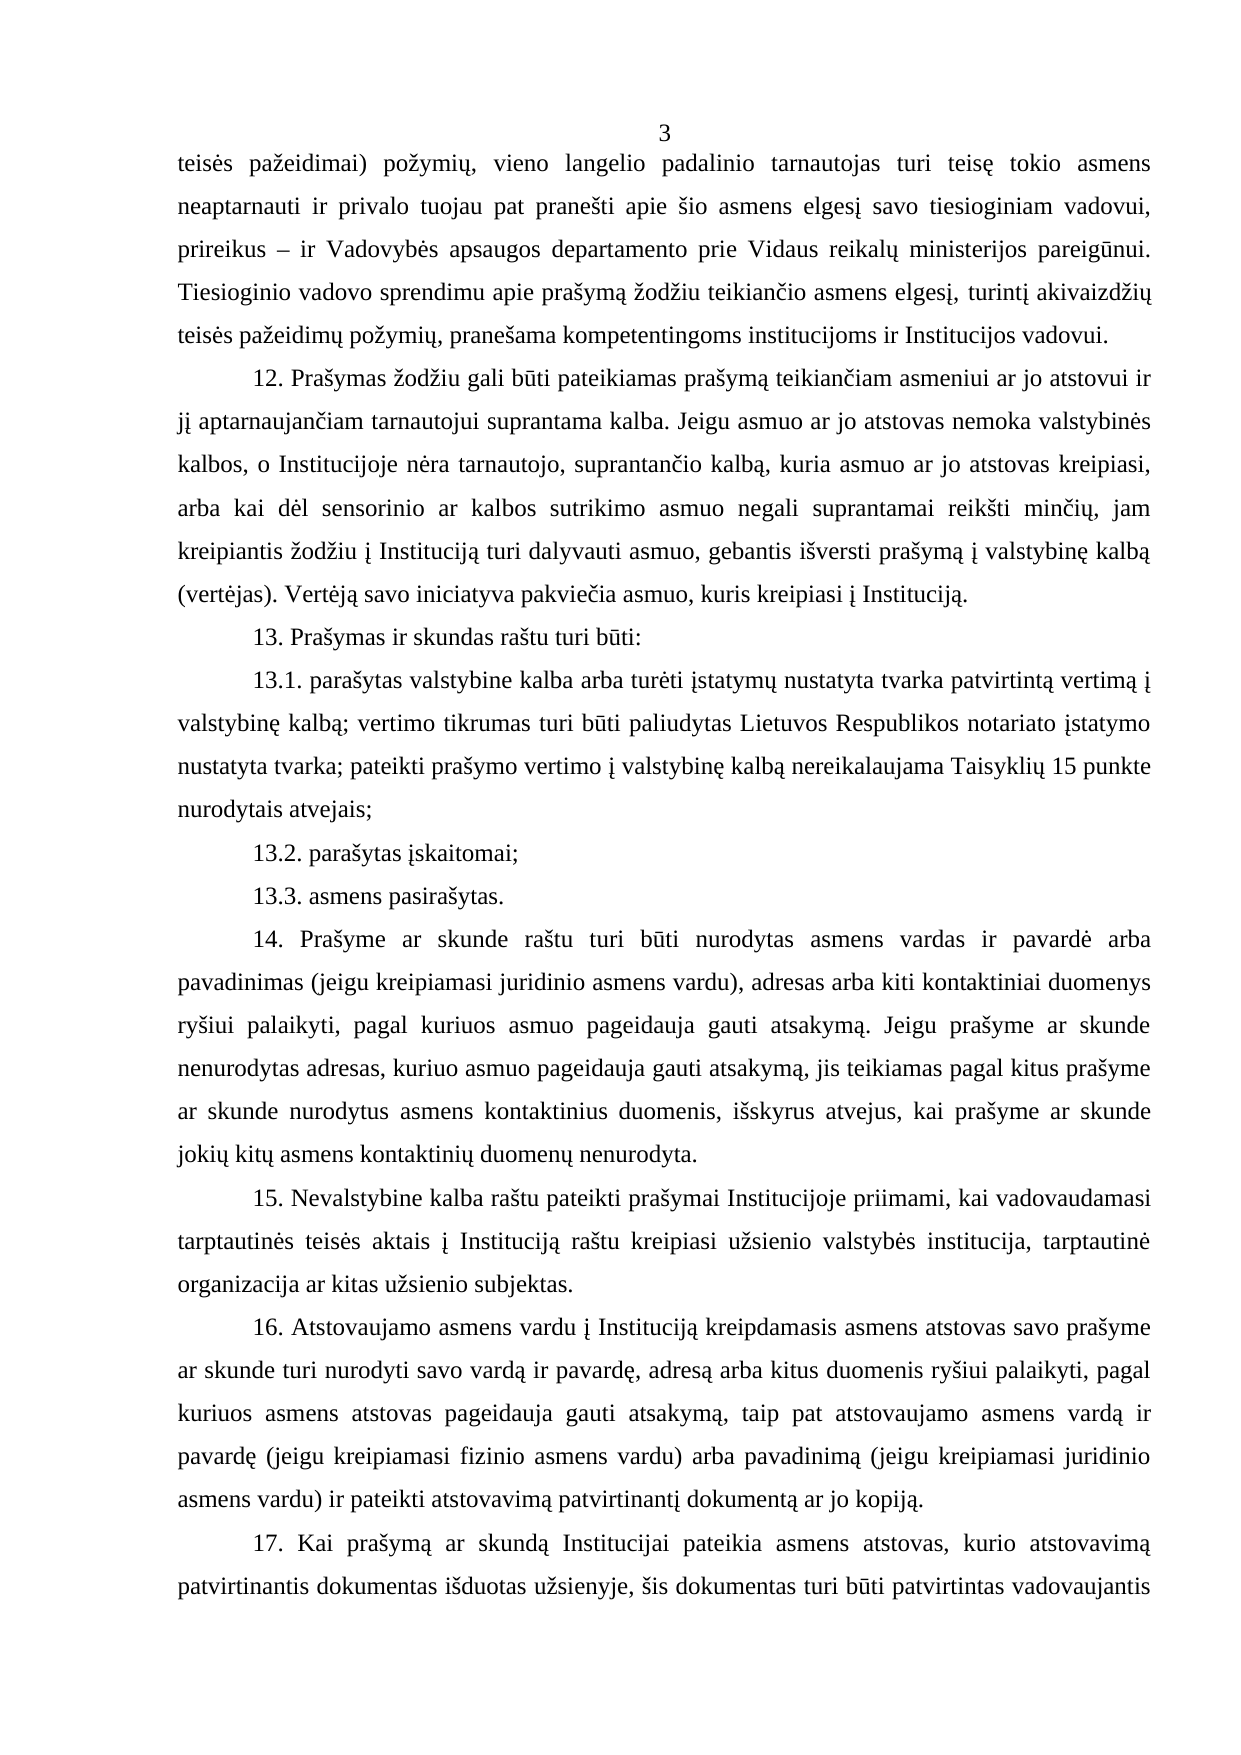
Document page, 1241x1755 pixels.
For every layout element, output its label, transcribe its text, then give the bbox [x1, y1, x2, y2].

text 13.3. asmens pasirašytas. [177, 881, 1152, 909]
text 12. Prašymas žodžiu gali būti pateikiamas prašymą teikiančiam asmeniui ar jo atstovui ir jį aptarnaujančiam tarnautojui suprantama kalba. Jeigu asmuo ar jo atstovas nemoka valstybinės kalbos, o Institucijoje nėra tarnautojo, suprantančio kalbą, kuria asmuo ar jo atstovas kreipiasi, arba kai dėl sensorinio ar kalbos sutrikimo asmuo negali suprantamai reikšti minčių, jam kreipiantis žodžiu į Instituciją turi dalyvauti asmuo, gebantis išversti prašymą į valstybinę kalbą (vertėjas). Vertėją savo iniciatyva pakviečia asmuo, kuris kreipiasi į Instituciją. [177, 363, 1152, 608]
text teisės pažeidimai) požymių, vieno langelio padalinio tarnautojas turi teisę tokio asmens neaptarnauti ir privalo tuojau pat pranešti apie šio asmens elgesį savo tiesioginiam vadovui, prireikus – ir Vadovybės apsaugos departamento prie Vidaus reikalų ministerijos pareigūnui. Tiesioginio vadovo sprendimu apie prašymą žodžiu teikiančio asmens elgesį, turintį akivaizdžių teisės pažeidimų požymių, pranešama kompetentingoms institucijoms ir Institucijos vadovui. [177, 148, 1152, 349]
text 16. Atstovaujamo asmens vardu į Instituciją kreipdamasis asmens atstovas savo prašyme ar skunde turi nurodyti savo vardą ir pavardę, adresą arba kitus duomenis ryšiui palaikyti, pagal kuriuos asmens atstovas pageidauja gauti atsakymą, taip pat atstovaujamo asmens vardą ir pavardę (jeigu kreipiamasi fizinio asmens vardu) arba pavadinimą (jeigu kreipiamasi juridinio asmens vardu) ir pateikti atstovavimą patvirtinantį dokumentą ar jo kopiją. [177, 1312, 1152, 1513]
text 15. Nevalstybine kalba raštu pateikti prašymai Institucijoje priimami, kai vadovaudamasi tarptautinės teisės aktais į Instituciją raštu kreipiasi užsienio valstybės institucija, tarptautinė organizacija ar kitas užsienio subjektas. [177, 1183, 1152, 1298]
text 13.1. parašytas valstybine kalba arba turėti įstatymų nustatyta tvarka patvirtintą vertimą į valstybinę kalbą; vertimo tikrumas turi būti paliudytas Lietuvos Respublikos notariato įstatymo nustatyta tvarka; pateikti prašymo vertimo į valstybinę kalbą nereikalaujama Taisyklių 15 punkte nurodytais atvejais; [177, 665, 1152, 823]
text 14. Prašyme ar skunde raštu turi būti nurodytas asmens vardas ir pavardė arba pavadinimas (jeigu kreipiamasi juridinio asmens vardu), adresas arba kiti kontaktiniai duomenys ryšiui palaikyti, pagal kuriuos asmuo pageidauja gauti atsakymą. Jeigu prašyme ar skunde nenurodytas adresas, kuriuo asmuo pageidauja gauti atsakymą, jis teikiamas pagal kitus prašyme ar skunde nurodytus asmens kontaktinius duomenis, išskyrus atvejus, kai prašyme ar skunde jokių kitų asmens kontaktinių duomenų nenurodyta. [177, 924, 1152, 1168]
text 17. Kai prašymą ar skundą Institucijai pateikia asmens atstovas, kurio atstovavimą patvirtinantis dokumentas išduotas užsienyje, šis dokumentas turi būti patvirtintas vadovaujantis [177, 1528, 1152, 1599]
text 13. Prašymas ir skundas raštu turi būti: [177, 622, 1152, 651]
text 13.2. parašytas įskaitomai; [177, 838, 1152, 866]
